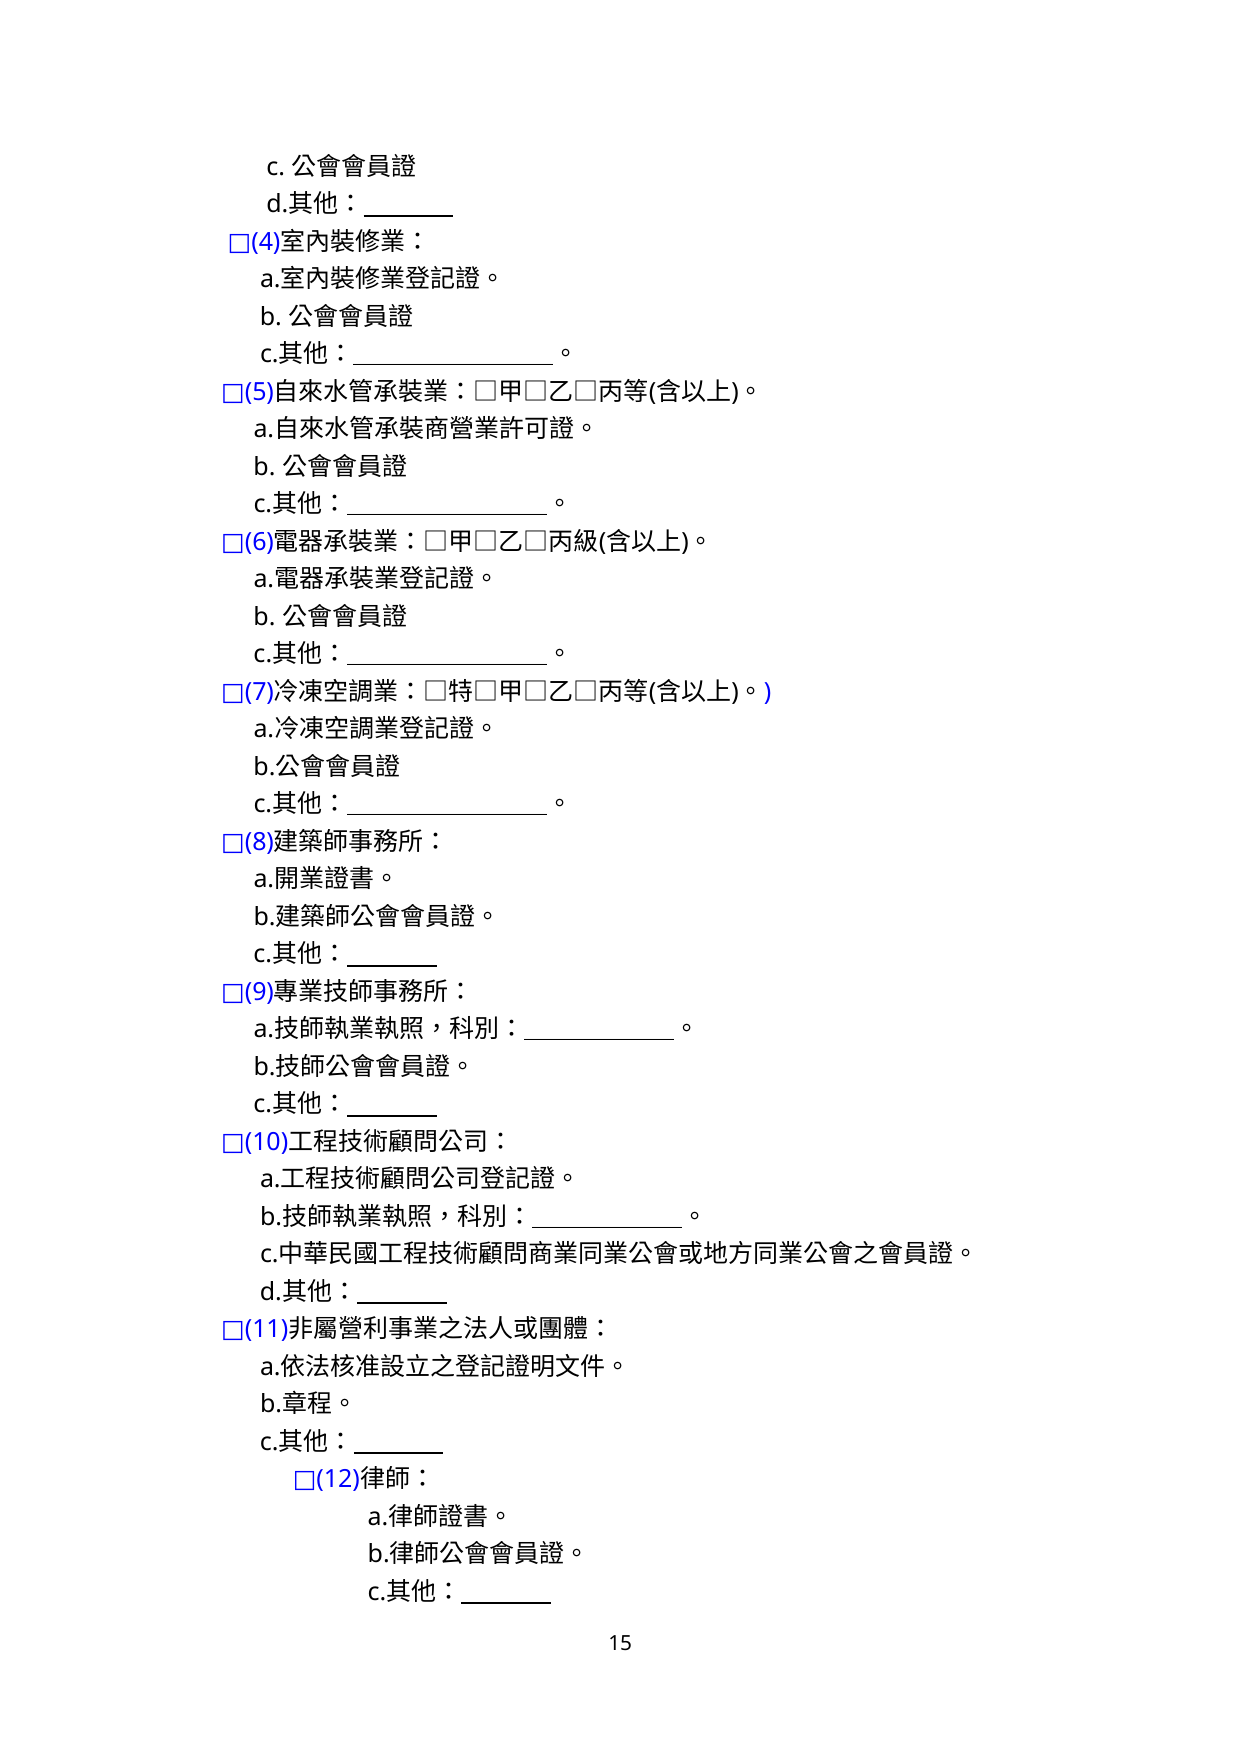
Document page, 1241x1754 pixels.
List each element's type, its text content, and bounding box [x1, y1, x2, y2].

text b.技師執業執照，科別：＿＿＿＿＿＿。 [130, 1196, 1110, 1233]
text b.章程。 [130, 1383, 1110, 1421]
text b. 公會會員證 [130, 596, 1110, 633]
text c.其他：＿＿＿＿＿＿＿＿。 [130, 333, 1110, 371]
text □(6)電器承裝業：□甲□乙□丙級(含以上)。 [130, 521, 1110, 558]
text c. 公會會員證 [130, 146, 1110, 183]
text a.開業證書。 [130, 858, 1110, 896]
text □(7)冷凍空調業：□特□甲□乙□丙等(含以上)。) [130, 671, 1110, 708]
text a.律師證書。 [130, 1496, 1110, 1533]
text c.其他： [130, 933, 1110, 971]
text □(12)律師： [130, 1458, 1110, 1496]
text a.自來水管承裝商營業許可證。 [130, 408, 1110, 446]
text b. 公會會員證 [130, 296, 1110, 333]
text c.其他：＿＿＿＿＿＿＿＿。 [130, 783, 1110, 821]
text b.技師公會會員證。 [130, 1046, 1110, 1083]
text a.電器承裝業登記證。 [130, 558, 1110, 596]
text c.中華民國工程技術顧問商業同業公會或地方同業公會之會員證。 [130, 1233, 1110, 1271]
text b. 公會會員證 [130, 446, 1110, 483]
text □(4)室內裝修業： [130, 221, 1110, 258]
text a.冷凍空調業登記證。 [130, 708, 1110, 746]
text c.其他：＿＿＿＿＿＿＿＿。 [130, 633, 1110, 671]
text a.工程技術顧問公司登記證。 [130, 1158, 1110, 1196]
text d.其他： [130, 1271, 1110, 1308]
text □(10)工程技術顧問公司： [130, 1121, 1110, 1158]
text c.其他： [130, 1083, 1110, 1121]
text a.依法核准設立之登記證明文件。 [130, 1346, 1110, 1383]
text b.律師公會會員證。 [130, 1533, 1110, 1571]
text a.技師執業執照，科別：＿＿＿＿＿＿。 [130, 1008, 1110, 1046]
text c.其他：＿＿＿＿＿＿＿＿。 [130, 483, 1110, 521]
text d.其他： [130, 183, 1110, 221]
text □(9)專業技師事務所： [130, 971, 1110, 1008]
text a.室內裝修業登記證。 [130, 258, 1110, 296]
text □(5)自來水管承裝業：□甲□乙□丙等(含以上)。 [130, 371, 1110, 408]
text c.其他： [130, 1571, 1110, 1608]
text b.建築師公會會員證。 [130, 896, 1110, 933]
text □(8)建築師事務所： [130, 821, 1110, 858]
text □(11)非屬營利事業之法人或團體： [130, 1308, 1110, 1346]
text c.其他： [130, 1421, 1110, 1458]
text b.公會會員證 [130, 746, 1110, 783]
